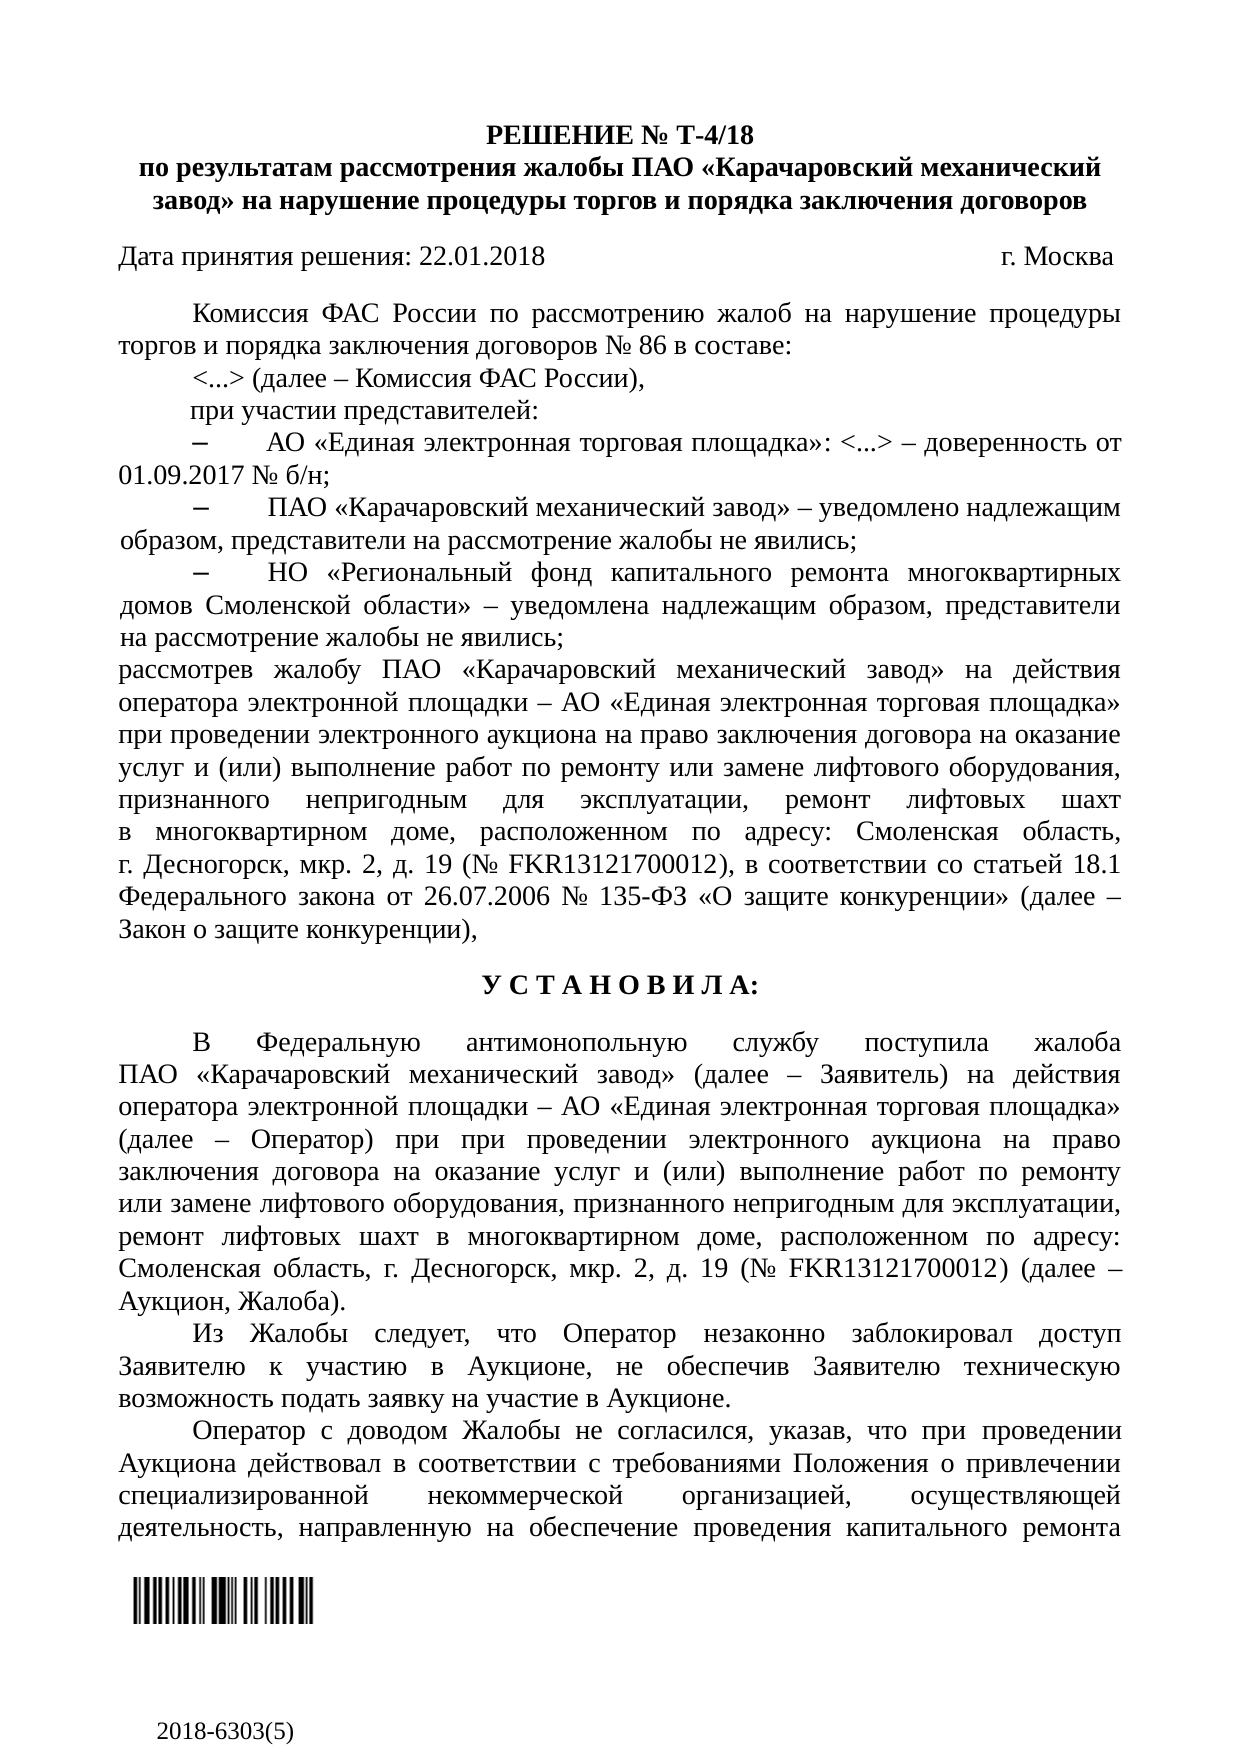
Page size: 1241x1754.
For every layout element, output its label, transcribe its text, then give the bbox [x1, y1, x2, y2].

text при участии представителей: [118, 393, 1122, 425]
picture [118, 1577, 331, 1624]
text Комиссия ФАС России по рассмотрению жалоб на нарушение процедуры торгов и порядка заключения договоров № 86 в составе: [118, 296, 1122, 361]
text РЕШЕНИЕ № Т-4/18 [118, 118, 1122, 151]
text <...> (далее – Комиссия ФАС России), [118, 361, 1122, 393]
text Оператор с доводом Жалобы не согласился, указав, что при проведении Аукциона действовал в соответствии с требованиями Положения о привлечении специализированной некоммерческой организацией, осуществляющей деятельность, направленную на обеспечение проведения капитального ремонта [118, 1413, 1122, 1543]
text по результатам рассмотрения жалобы ПАО «Карачаровский механический завод» на нарушение процедуры торгов и порядка заключения договоров [118, 151, 1122, 215]
text рассмотрев жалобу ПАО «Карачаровский механический завод» на действия оператора электронной площадки – АО «Единая электронная торговая площадка» при проведении электронного аукциона на право заключения договора на оказание услуг и (или) выполнение работ по ремонту или замене лифтового оборудования, признанного непригодным для эксплуатации, ремонт лифтовых шахт в многоквартирном доме, расположенном по адресу: Смоленская область, г. Десногорск, мкр. 2, д. 19 (№ FKR13121700012), в соответствии со статьей 18.1 Федерального закона от 26.07.2006 № 135-ФЗ «О защите конкуренции» (далее – Закон о защите конкуренции), [118, 652, 1122, 944]
list НО «Региональный фонд капитального ремонта многоквартирных домов Смоленской области» – уведомлена надлежащим образом, представители на рассмотрение жалобы не явились; [120, 555, 1122, 652]
text У С Т А Н О В И Л А: [118, 968, 1122, 1001]
text Из Жалобы следует, что Оператор незаконно заблокировал доступ Заявителю к участию в Аукционе, не обеспечив Заявителю техническую возможность подать заявку на участие в Аукционе. [118, 1316, 1122, 1413]
text Дата принятия решения: 22.01.2018 г. Москва [118, 239, 1122, 272]
list ПАО «Карачаровский механический завод» – уведомлено надлежащим образом, представители на рассмотрение жалобы не явились; [120, 490, 1122, 555]
text В Федеральную антимонопольную службу поступила жалоба ПАО «Карачаровский механический завод» (далее – Заявитель) на действия оператора электронной площадки – АО «Единая электронная торговая площадка» (далее – Оператор) при при проведении электронного аукциона на право заключения договора на оказание услуг и (или) выполнение работ по ремонту или замене лифтового оборудования, признанного непригодным для эксплуатации, ремонт лифтовых шахт в многоквартирном доме, расположенном по адресу: Смоленская область, г. Десногорск, мкр. 2, д. 19 (№ FKR13121700012) (далее – Аукцион, Жалоба). [118, 1024, 1122, 1316]
list АО «Единая электронная торговая площадка»: <...> – доверенность от 01.09.2017 № б/н; [118, 425, 1122, 490]
